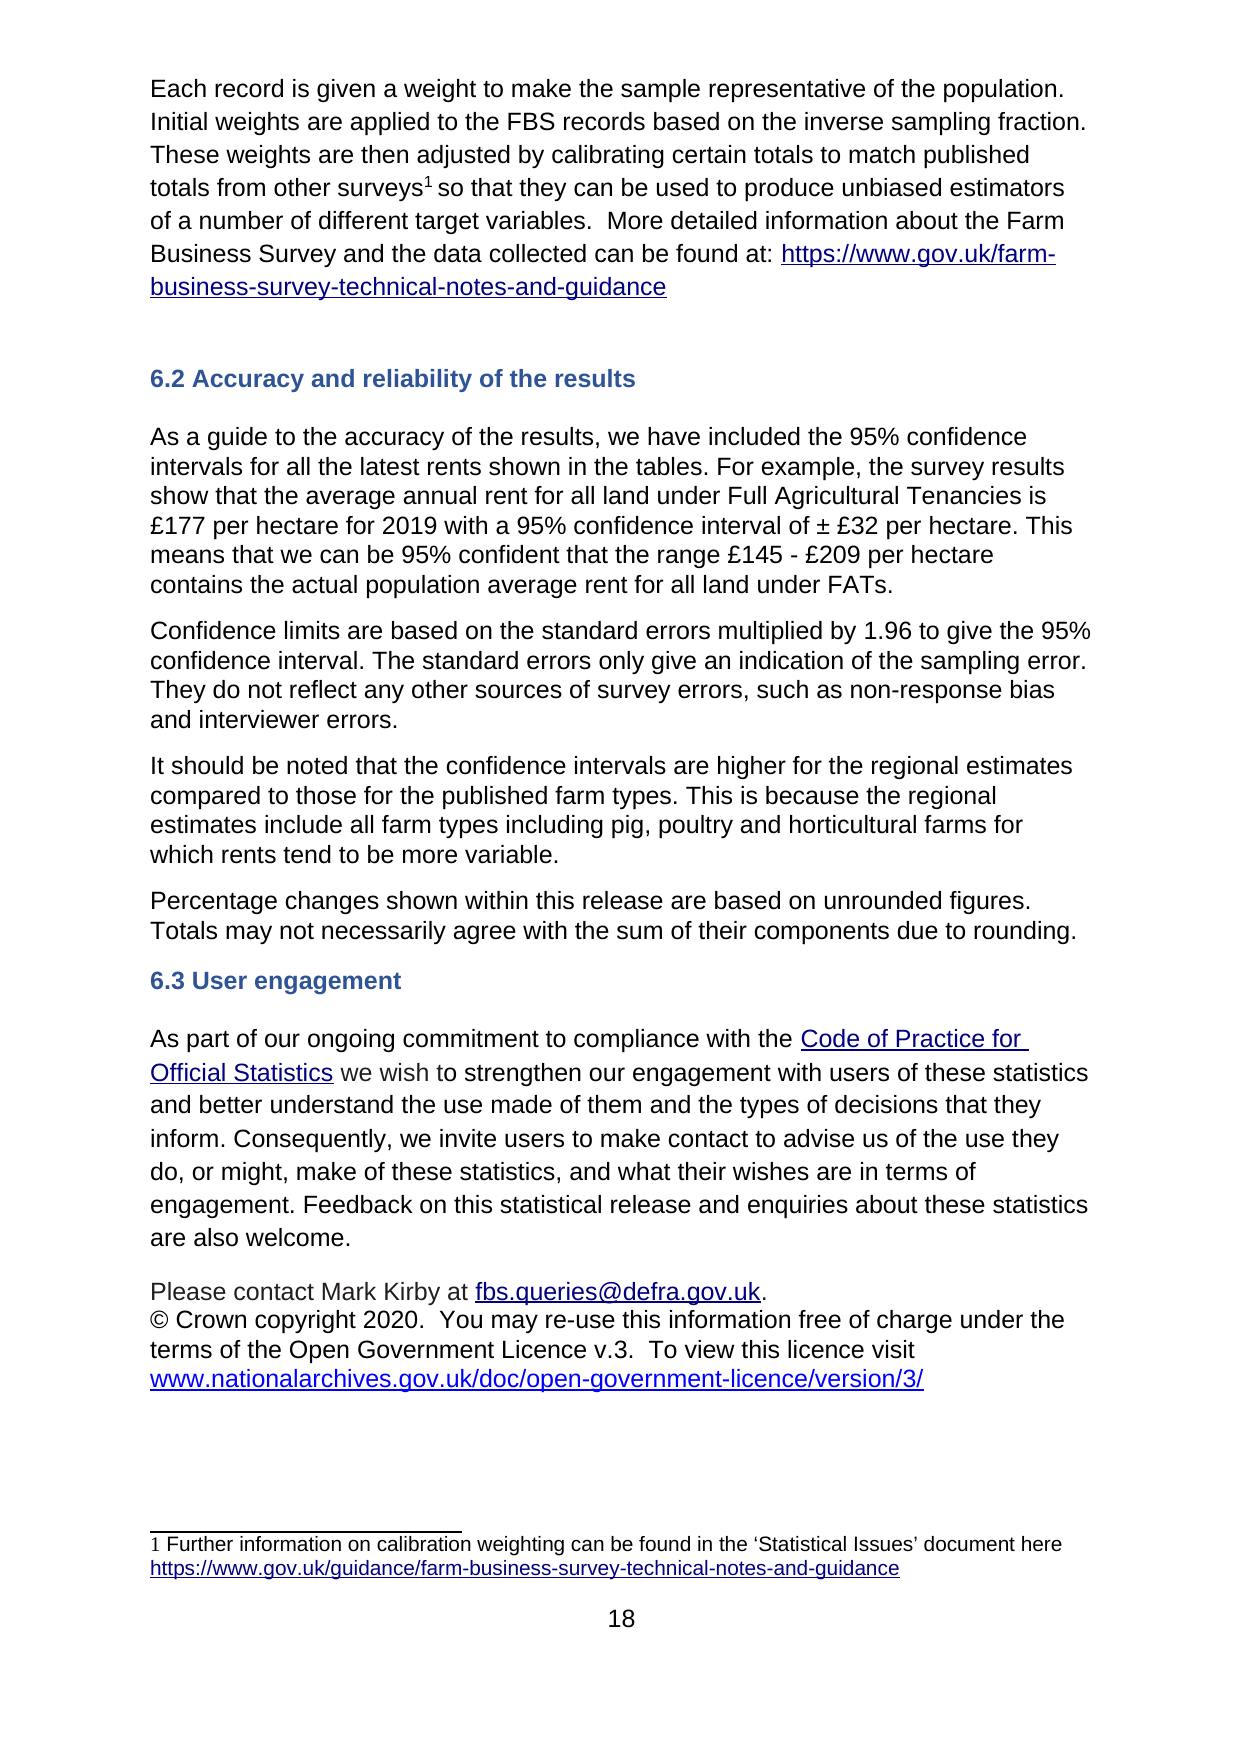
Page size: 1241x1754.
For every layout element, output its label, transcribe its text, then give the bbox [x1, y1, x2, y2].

text As part of our ongoing commitment to compliance with the Code of Practice for Official Statistics we wish to strengthen our engagement with users of these statistics and better understand the use made of them and the types of decisions that they inform. Consequently, we invite users to make contact to advise us of the use they do, or might, make of these statistics, and what their wishes are in terms of engagement. Feedback on this statistical release and enquiries about these statistics are also welcome. [150, 1024, 1093, 1251]
subtitle 6.3 User engagement [150, 966, 1093, 995]
text Each record is given a weight to make the sample representative of the population. Initial weights are applied to the FBS records based on the inverse sampling fraction. These weights are then adjusted by calibrating certain totals to match published totals from other surveys so that they can be used to produce unbiased estimators of a number of different target variables. More detailed information about the Farm Business Survey and the data collected can be found at: https://www.gov.uk/farm-business-survey-technical-notes-and-guidance [150, 74, 1093, 301]
text https://www.gov.uk/guidance/farm-business-survey-technical-notes-and-guidance [150, 1556, 1093, 1580]
text It should be noted that the confidence intervals are higher for the regional estimates compared to those for the published farm types. This is because the regional estimates include all farm types including pig, poultry and horticultural farms for which rents tend to be more variable. [150, 751, 1093, 869]
text As a guide to the accuracy of the results, we have included the 95% confidence intervals for all the latest rents shown in the tables. For example, the survey results show that the average annual rent for all land under Full Agricultural Tenancies is £177 per hectare for 2019 with a 95% confidence interval of ± £32 per hectare. This means that we can be 95% confident that the range £145 - £209 per hectare contains the actual population average rent for all land under FATs. [150, 422, 1093, 599]
text © Crown copyright 2020. You may re-use this information free of charge under the terms of the Open Government Licence v.3. To view this licence visit www.nationalarchives.gov.uk/doc/open-government-licence/version/3/ [150, 1305, 1093, 1393]
text Further information on calibration weighting can be found in the ‘Statistical Issues’ document here [150, 1532, 1093, 1556]
subtitle 6.2 Accuracy and reliability of the results [150, 364, 1093, 392]
text Please contact Mark Kirby at fbs.queries@defra.gov.uk. [150, 1276, 1093, 1305]
text Confidence limits are based on the standard errors multiplied by 1.96 to give the 95% confidence interval. The standard errors only give an indication of the sampling error. They do not reflect any other sources of survey errors, such as non-response bias and interviewer errors. [150, 616, 1093, 734]
text Percentage changes shown within this release are based on unrounded figures. Totals may not necessarily agree with the sum of their components due to rounding. [150, 886, 1093, 944]
